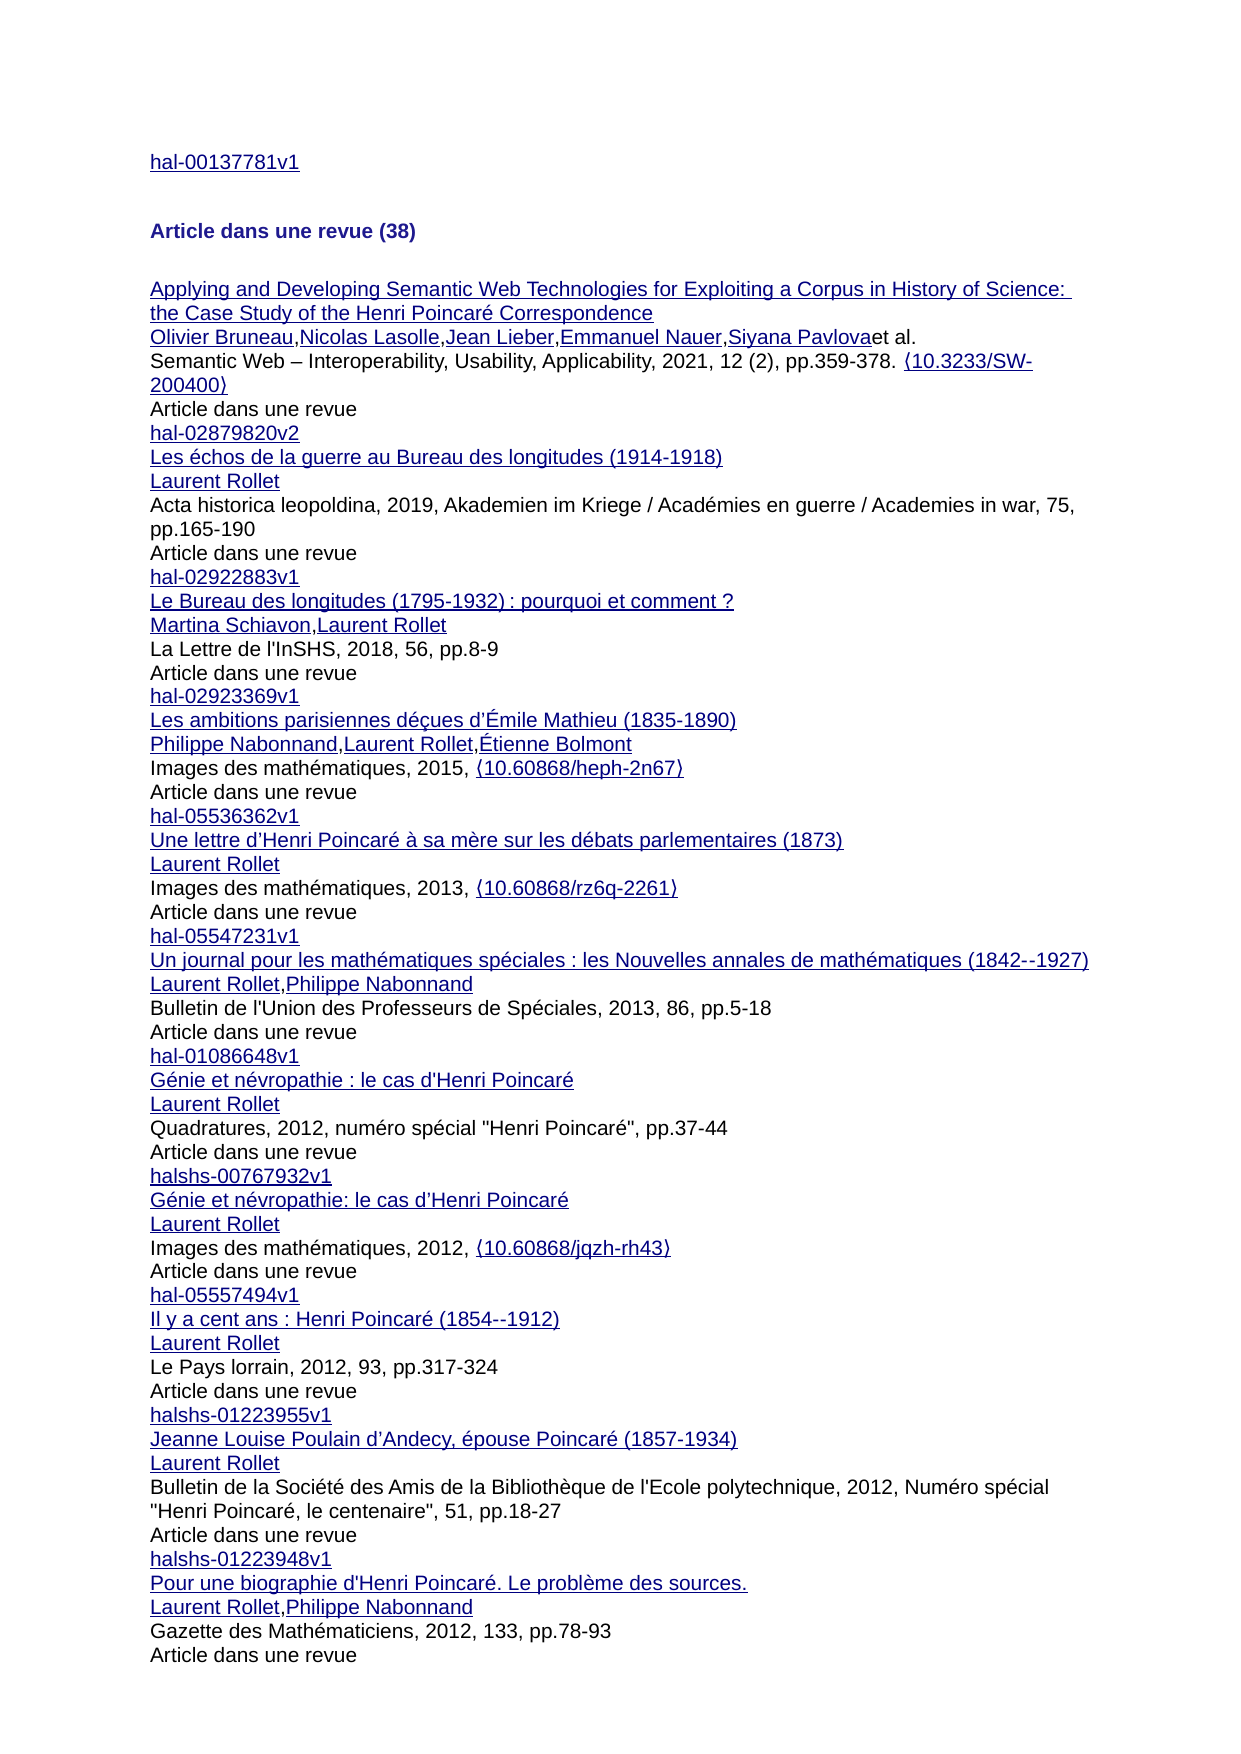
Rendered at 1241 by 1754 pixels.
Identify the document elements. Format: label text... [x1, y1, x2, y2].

table_header Applying and Developing Semantic Web Technologies for Exploiting a Corpus in History of Science: the Case Study of the Henri Poincaré Correspondence Olivier Bruneau,Nicolas Lasolle,Jean Lieber,Emmanuel Nauer,Siyana Pavlovaet al. Semantic Web – Interoperability, Usability, Applicability, 2021, 12 (2), pp.359-378. ⟨10.3233/SW-200400⟩ Article dans une revue hal-02879820v2 [150, 277, 1090, 445]
table_cell Les échos de la guerre au Bureau des longitudes (1914-1918) Laurent Rollet Acta historica leopoldina, 2019, Akademien im Kriege / Académies en guerre / Academies in war, 75, pp.165-190 Article dans une revue hal-02922883v1 [150, 445, 1090, 588]
table_cell Génie et névropathie: le cas d’Henri Poincaré Laurent Rollet Images des mathématiques, 2012, ⟨10.60868/jqzh-rh43⟩ Article dans une revue hal-05557494v1 [150, 1188, 1090, 1307]
table_cell Le Bureau des longitudes (1795-1932) : pourquoi et comment ? Martina Schiavon,Laurent Rollet La Lettre de l'InSHS, 2018, 56, pp.8-9 Article dans une revue hal-02923369v1 [150, 589, 1090, 708]
table_cell Génie et névropathie : le cas d'Henri Poincaré Laurent Rollet Quadratures, 2012, numéro spécial "Henri Poincaré", pp.37-44 Article dans une revue halshs-00767932v1 [150, 1068, 1090, 1187]
table_cell hal-00137781v1 [150, 150, 1090, 174]
table_cell Un journal pour les mathématiques spéciales : les Nouvelles annales de mathématiques (1842-­‐1927) Laurent Rollet,Philippe Nabonnand Bulletin de l'Union des Professeurs de Spéciales, 2013, 86, pp.5-18 Article dans une revue hal-01086648v1 [150, 948, 1090, 1068]
table_cell Jeanne Louise Poulain d’Andecy, épouse Poincaré (1857-1934) Laurent Rollet Bulletin de la Société des Amis de la Bibliothèque de l'Ecole polytechnique, 2012, Numéro spécial "Henri Poincaré, le centenaire", 51, pp.18-27 Article dans une revue halshs-01223948v1 [150, 1427, 1090, 1571]
table_cell Une lettre d’Henri Poincaré à sa mère sur les débats parlementaires (1873) Laurent Rollet Images des mathématiques, 2013, ⟨10.60868/rz6q-2261⟩ Article dans une revue hal-05547231v1 [150, 828, 1090, 948]
table_cell Les ambitions parisiennes déçues d’Émile Mathieu (1835-1890) Philippe Nabonnand,Laurent Rollet,Étienne Bolmont Images des mathématiques, 2015, ⟨10.60868/heph-2n67⟩ Article dans une revue hal-05536362v1 [150, 708, 1090, 828]
table_cell Pour une biographie d'Henri Poincaré. Le problème des sources. Laurent Rollet,Philippe Nabonnand Gazette des Mathématiciens, 2012, 133, pp.78-93 Article dans une revue [150, 1571, 1090, 1667]
subtitle Article dans une revue (38) [150, 219, 1090, 243]
table_cell Il y a cent ans : Henri Poincaré (1854-­‐1912) Laurent Rollet Le Pays lorrain, 2012, 93, pp.317-324 Article dans une revue halshs-01223955v1 [150, 1307, 1090, 1427]
